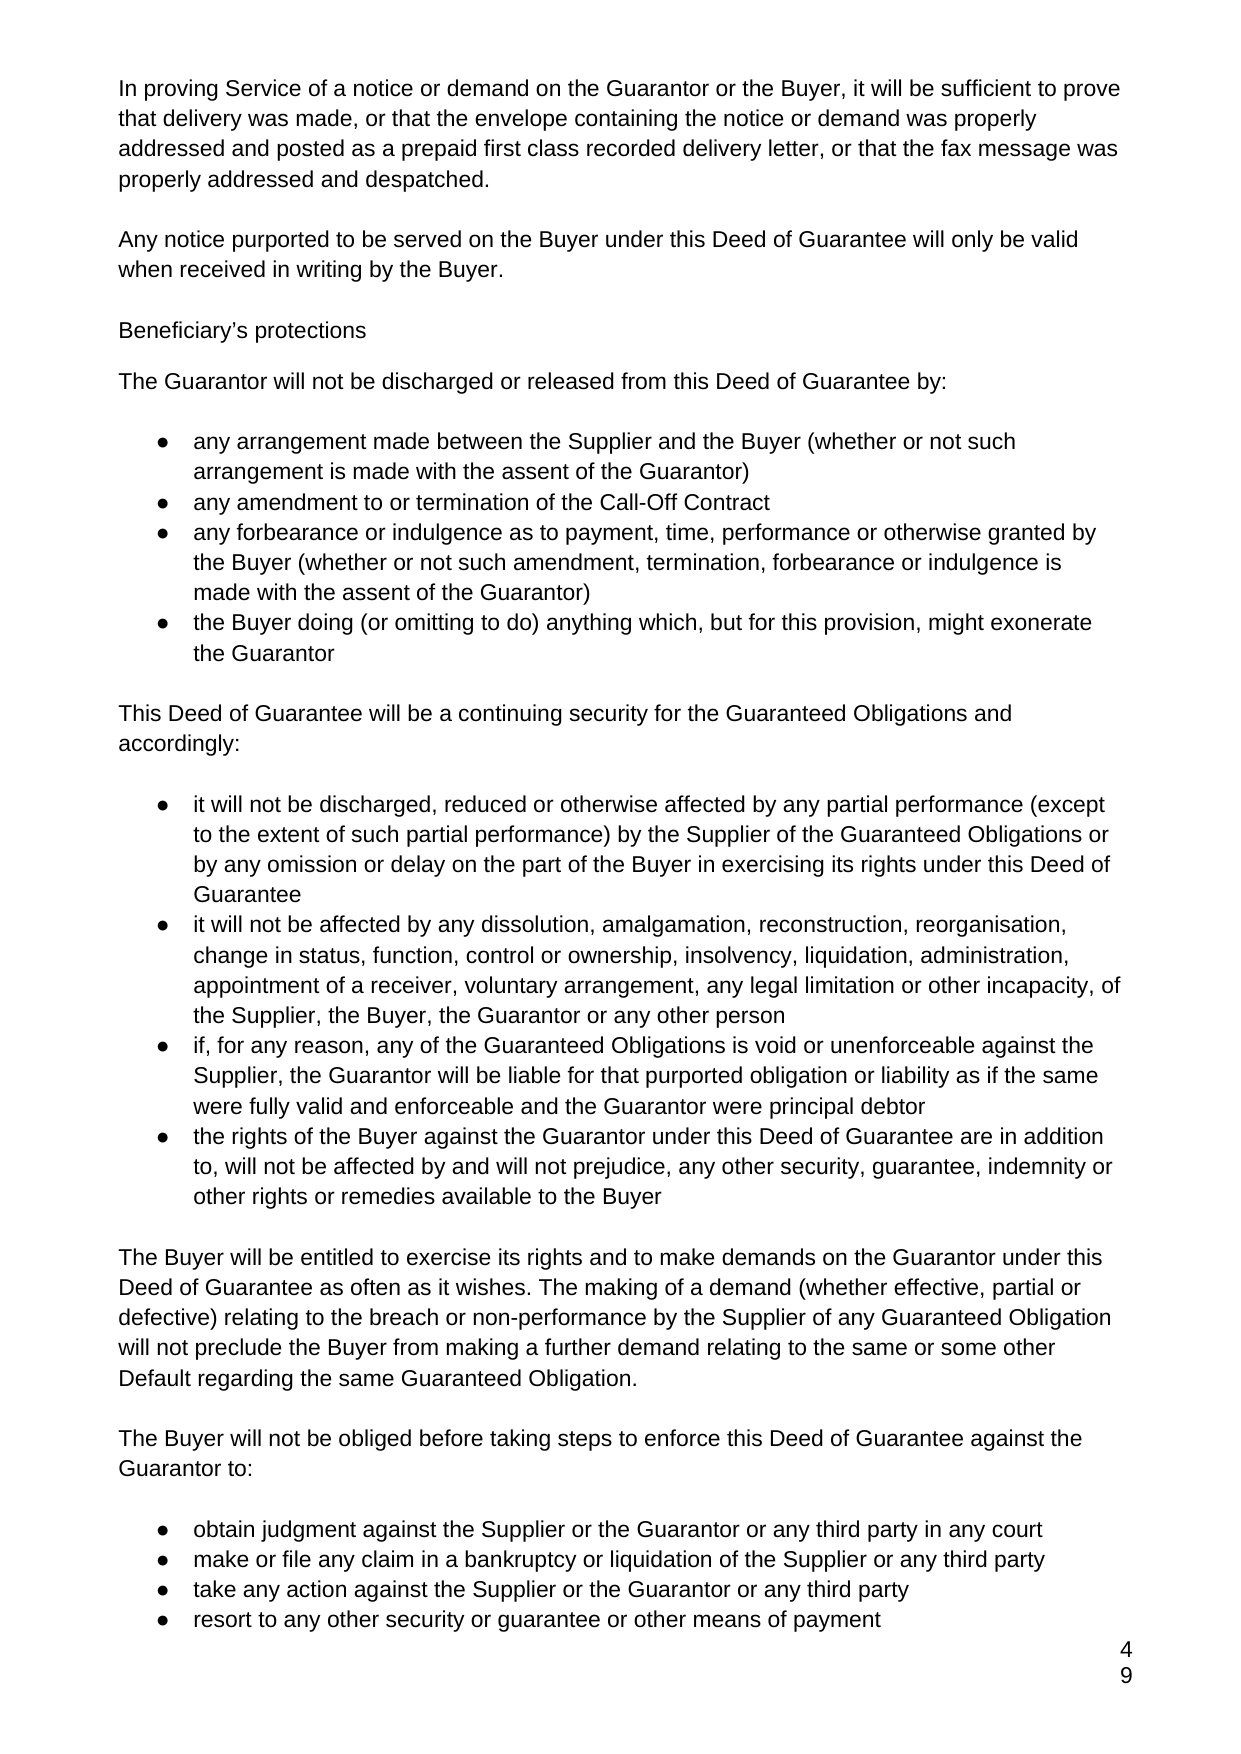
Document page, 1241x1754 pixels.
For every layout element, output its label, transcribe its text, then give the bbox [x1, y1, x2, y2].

list the Buyer doing (or omitting to do) anything which, but for this provision, might exonerate the Guarantor [156, 609, 1122, 666]
text Beneficiary’s protections [118, 317, 1122, 343]
list any arrangement made between the Supplier and the Buyer (whether or not such arrangement is made with the assent of the Guarantor) [156, 428, 1122, 485]
text The Buyer will be entitled to exercise its rights and to make demands on the Guarantor under this Deed of Guarantee as often as it wishes. The making of a demand (whether effective, partial or defective) relating to the breach or non-performance by the Supplier of any Guaranteed Obligation will not preclude the Buyer from making a further demand relating to the same or some other Default regarding the same Guaranteed Obligation. [118, 1244, 1122, 1391]
list take any action against the Supplier or the Guarantor or any third party [156, 1576, 1122, 1602]
text In proving Service of a notice or demand on the Guarantor or the Buyer, it will be sufficient to prove that delivery was made, or that the envelope containing the notice or demand was properly addressed and posted as a prepaid first class recorded delivery letter, or that the fax message was properly addressed and despatched. [118, 75, 1122, 192]
list the rights of the Buyer against the Guarantor under this Deed of Guarantee are in addition to, will not be affected by and will not prejudice, any other security, guarantee, indemnity or other rights or remedies available to the Buyer [156, 1123, 1122, 1210]
list any forbearance or indulgence as to payment, time, performance or otherwise granted by the Buyer (whether or not such amendment, termination, forbearance or indulgence is made with the assent of the Guarantor) [156, 519, 1122, 606]
list resort to any other security or guarantee or other means of payment [156, 1606, 1122, 1633]
list it will not be discharged, reduced or otherwise affected by any partial performance (except to the extent of such partial performance) by the Supplier of the Guaranteed Obligations or by any omission or delay on the part of the Buyer in exercising its rights under this Deed of Guarantee [156, 791, 1122, 908]
text This Deed of Guarantee will be a continuing security for the Guaranteed Obligations and accordingly: [118, 700, 1122, 757]
list make or file any claim in a bankruptcy or liquidation of the Supplier or any third party [156, 1546, 1122, 1572]
list any amendment to or termination of the Call-Off Contract [156, 488, 1122, 515]
text The Buyer will not be obliged before taking steps to enforce this Deed of Guarantee against the Guarantor to: [118, 1425, 1122, 1482]
list obtain judgment against the Supplier or the Guarantor or any third party in any court [156, 1516, 1122, 1542]
list if, for any reason, any of the Guaranteed Obligations is void or unenforceable against the Supplier, the Guarantor will be liable for that purported obligation or liability as if the same were fully valid and enforceable and the Guarantor were principal debtor [156, 1032, 1122, 1119]
text The Guarantor will not be discharged or released from this Deed of Guarantee by: [118, 368, 1122, 394]
text Any notice purported to be served on the Buyer under this Deed of Guarantee will only be valid when received in writing by the Buyer. [118, 226, 1122, 283]
list it will not be affected by any dissolution, amalgamation, reconstruction, reorganisation, change in status, function, control or ownership, insolvency, liquidation, administration, appointment of a receiver, voluntary arrangement, any legal limitation or other incapacity, of the Supplier, the Buyer, the Guarantor or any other person [156, 911, 1122, 1028]
